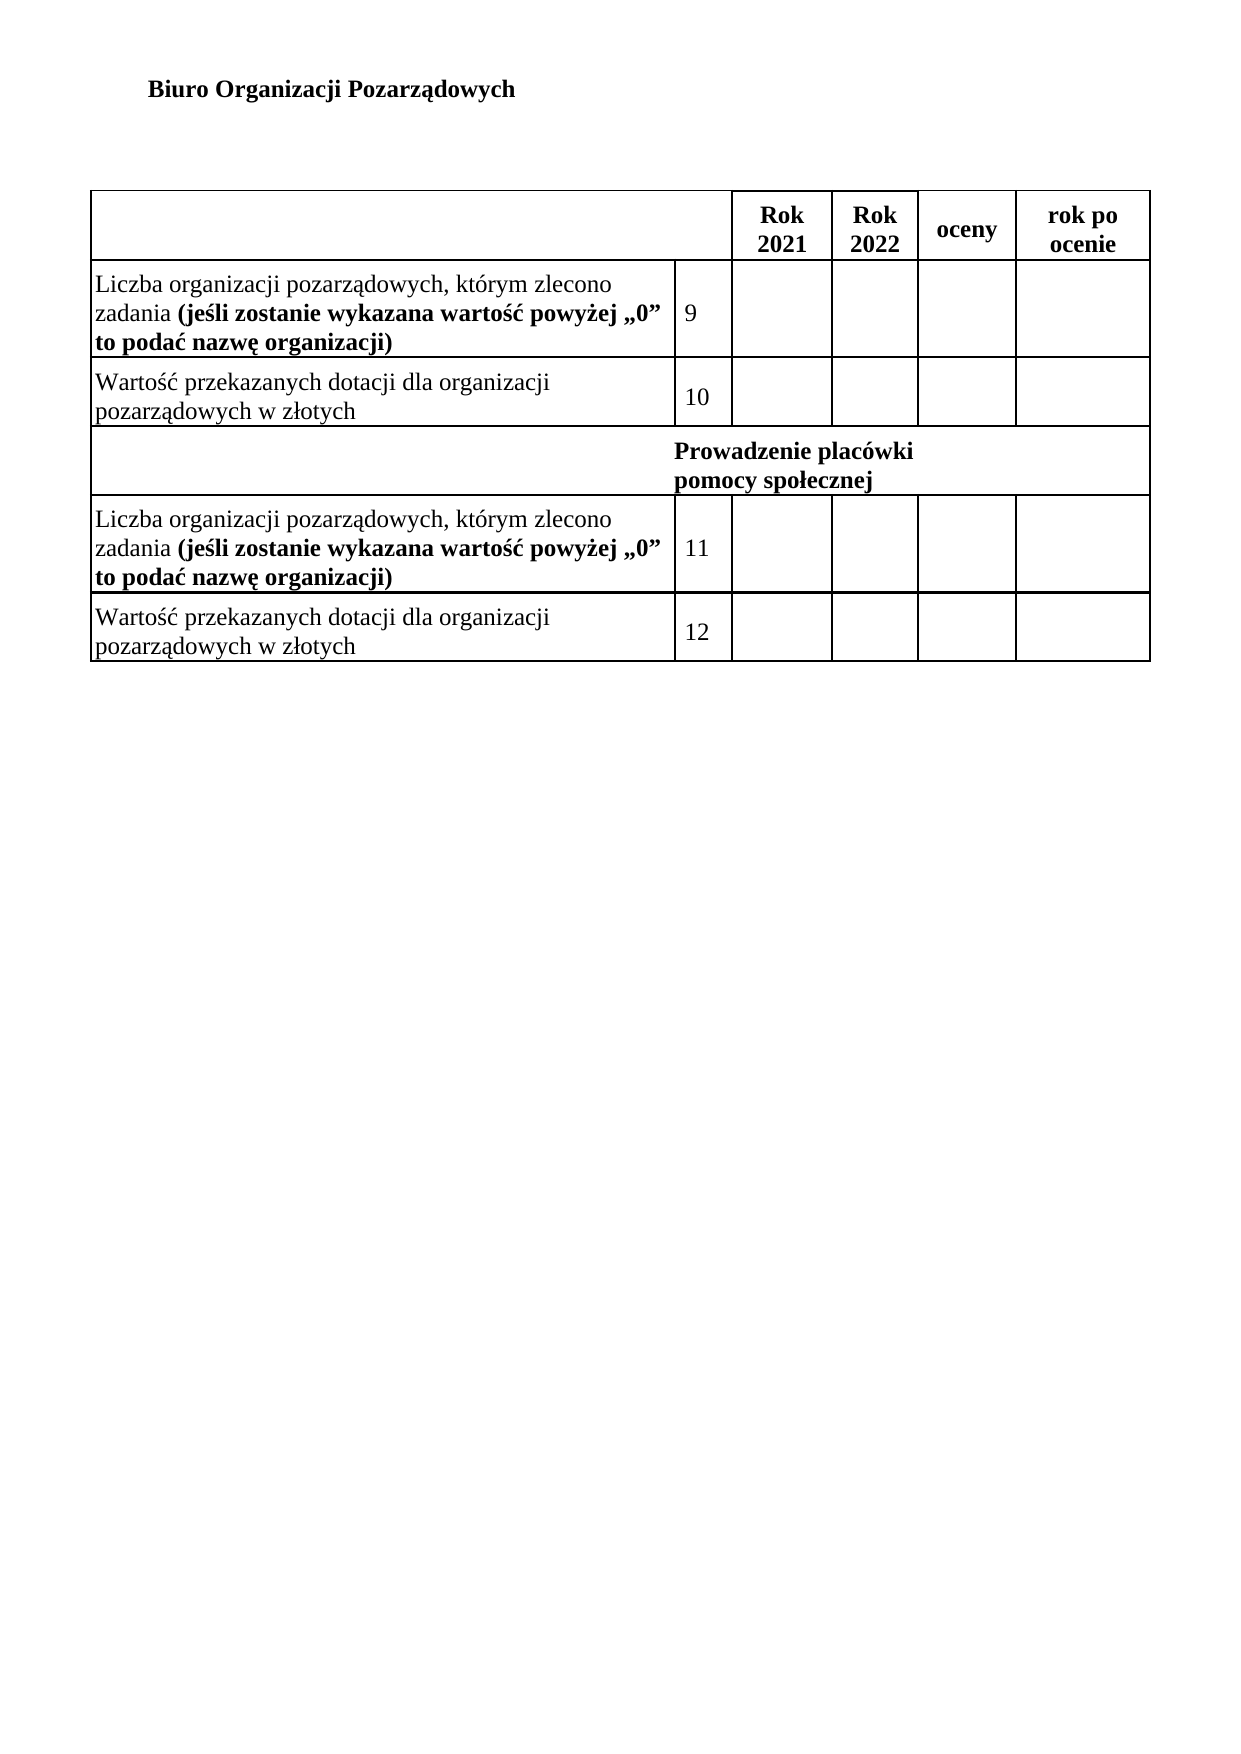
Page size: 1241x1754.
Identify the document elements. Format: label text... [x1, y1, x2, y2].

table_cell [733, 358, 831, 425]
table_cell Wartość przekazanych dotacji dla organizacji pozarządowych w złotych [92, 358, 674, 425]
table_cell [918, 427, 1016, 494]
table_cell [919, 261, 1015, 356]
table_cell [919, 496, 1015, 591]
table_cell [733, 594, 831, 660]
table_cell Prowadzenie placówki pomocy społecznej [675, 427, 918, 494]
table_cell [1017, 496, 1149, 591]
table_cell 9 [676, 261, 731, 356]
table_cell [1017, 358, 1149, 425]
table_cell Wartość przekazanych dotacji dla organizacji pozarządowych w złotych [92, 594, 674, 660]
table_cell [733, 496, 831, 591]
table_cell Liczba organizacji pozarządowych, którym zlecono zadania (jeśli zostanie wykazana wartość powyżej „0” to podać nazwę organizacji) [92, 496, 674, 591]
table_cell 12 [676, 594, 731, 660]
table_cell Rok 2021 [733, 192, 831, 258]
table_cell Rok 2022 [833, 192, 917, 258]
table_cell [92, 427, 675, 494]
table_cell [833, 594, 917, 660]
table_cell [833, 358, 917, 425]
table_cell [1017, 594, 1149, 660]
table_cell 11 [676, 496, 731, 591]
table_cell [833, 261, 917, 356]
table_cell [675, 191, 731, 258]
table_cell [1016, 427, 1149, 494]
table_cell [833, 496, 917, 591]
table_cell [1017, 261, 1149, 356]
table_cell [919, 358, 1015, 425]
table_cell oceny [919, 191, 1015, 258]
table_cell [733, 261, 831, 356]
table_cell [919, 594, 1015, 660]
table_cell [92, 191, 675, 258]
table_cell rok po ocenie [1017, 191, 1149, 258]
table_cell 10 [676, 358, 731, 425]
table_cell Liczba organizacji pozarządowych, którym zlecono zadania (jeśli zostanie wykazana wartość powyżej „0” to podać nazwę organizacji) [92, 261, 674, 356]
